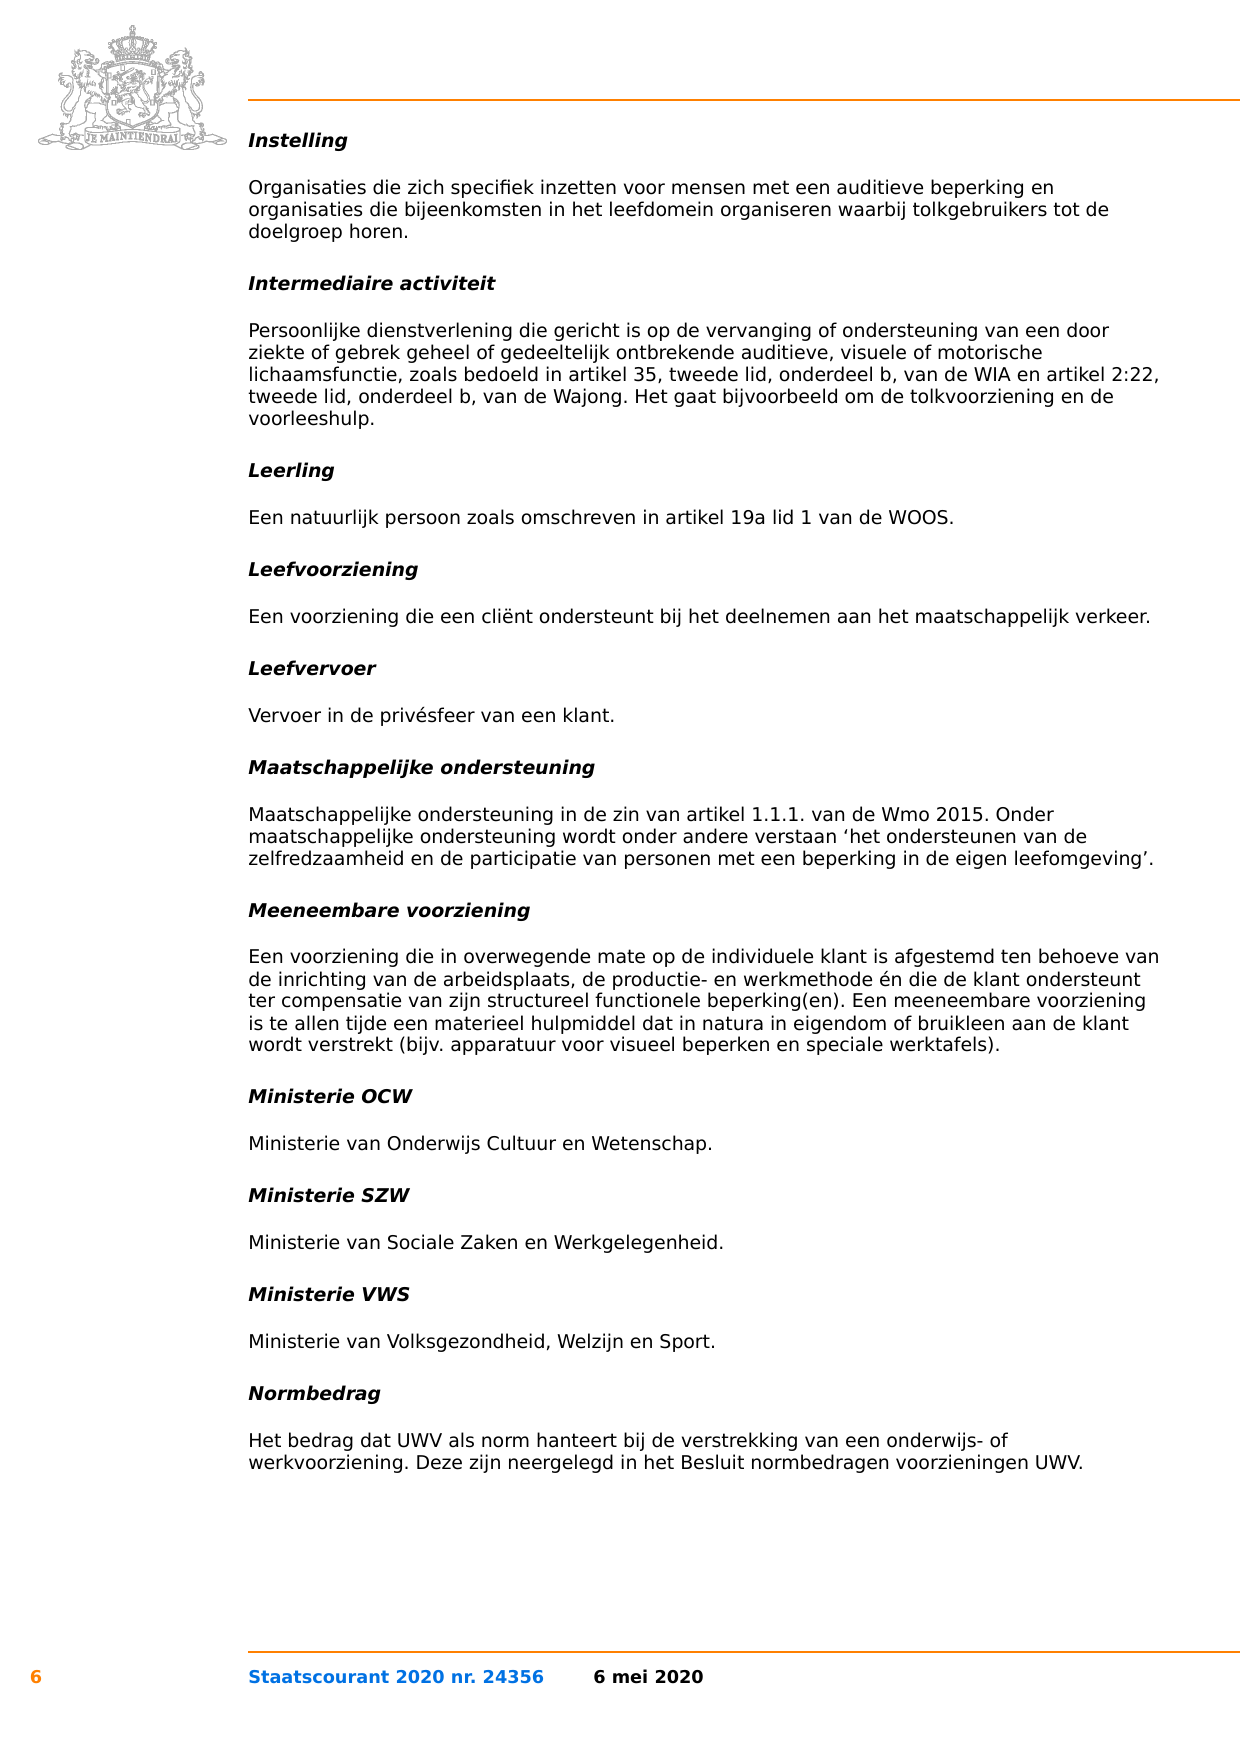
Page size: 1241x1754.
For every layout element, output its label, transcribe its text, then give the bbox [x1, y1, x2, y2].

text Ministerie van Onderwijs Cultuur en Wetenschap. [248, 1133, 1163, 1155]
text Vervoer in de privésfeer van een klant. [248, 704, 1163, 727]
text Een natuurlijk persoon zoals omschreven in artikel 19a lid 1 van de WOOS. [248, 507, 1163, 529]
subtitle Meeneembare voorziening [248, 899, 1163, 921]
picture [38, 25, 227, 150]
text Maatschappelijke ondersteuning in de zin van artikel 1.1.1. van de Wmo 2015. Onder maatschappelijke ondersteuning wordt onder andere verstaan ‘het ondersteunen van de zelfredzaamheid en de participatie van personen met een beperking in de eigen leefomgeving’. [248, 803, 1163, 869]
text Ministerie van Sociale Zaken en Werkgelegenheid. [248, 1232, 1163, 1254]
text Een voorziening die een cliënt ondersteunt bij het deelnemen aan het maatschappelijk verkeer. [248, 606, 1163, 628]
text Persoonlijke dienstverlening die gericht is op de vervanging of ondersteuning van een door ziekte of gebrek geheel of gedeeltelijk ontbrekende auditieve, visuele of motorische lichaamsfunctie, zoals bedoeld in artikel 35, tweede lid, onderdeel b, van de WIA en artikel 2:22, tweede lid, onderdeel b, van de Wajong. Het gaat bijvoorbeeld om de tolkvoorziening en de voorleeshulp. [248, 320, 1163, 430]
subtitle Ministerie SZW [248, 1185, 1163, 1207]
subtitle Leefvoorziening [248, 559, 1163, 581]
subtitle Ministerie VWS [248, 1284, 1163, 1306]
subtitle Leerling [248, 460, 1163, 482]
text Organisaties die zich specifiek inzetten voor mensen met een auditieve beperking en organisaties die bijeenkomsten in het leefdomein organiseren waarbij tolkgebruikers tot de doelgroep horen. [248, 177, 1163, 243]
text Een voorziening die in overwegende mate op de individuele klant is afgestemd ten behoeve van de inrichting van de arbeidsplaats, de productie- en werkmethode én die de klant ondersteunt ter compensatie van zijn structureel functionele beperking(en). Een meeneembare voorziening is te allen tijde een materieel hulpmiddel dat in natura in eigendom of bruikleen aan de klant wordt verstrekt (bijv. apparatuur voor visueel beperken en speciale werktafels). [248, 946, 1163, 1056]
text Ministerie van Volksgezondheid, Welzijn en Sport. [248, 1331, 1163, 1353]
subtitle Ministerie OCW [248, 1086, 1163, 1108]
subtitle Instelling [248, 130, 1163, 152]
text Het bedrag dat UWV als norm hanteert bij de verstrekking van een onderwijs- of werkvoorziening. Deze zijn neergelegd in het Besluit normbedragen voorzieningen UWV. [248, 1430, 1163, 1474]
subtitle Leefvervoer [248, 658, 1163, 679]
subtitle Intermediaire activiteit [248, 273, 1163, 295]
subtitle Normbedrag [248, 1383, 1163, 1405]
subtitle Maatschappelijke ondersteuning [248, 757, 1163, 778]
